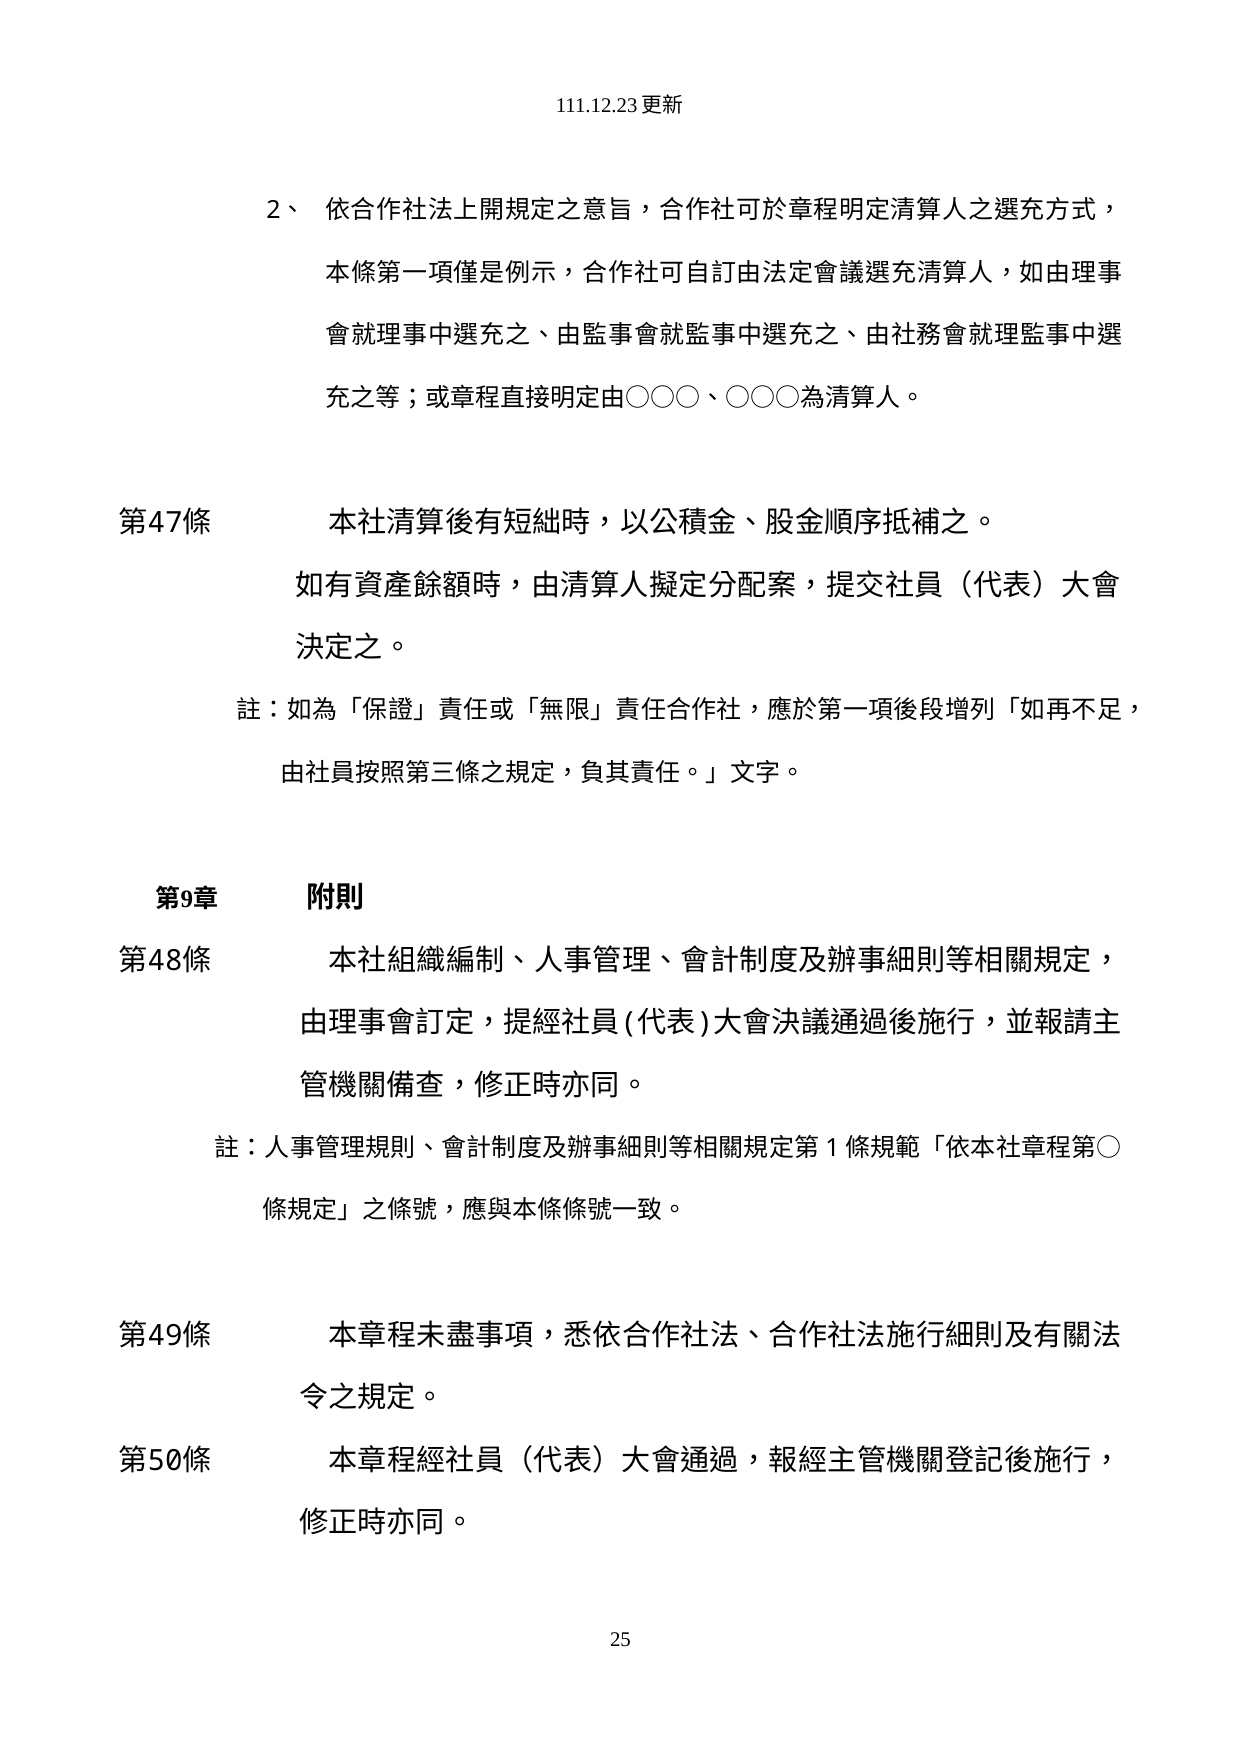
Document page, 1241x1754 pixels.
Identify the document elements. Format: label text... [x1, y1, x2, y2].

list 本章程經社員（代表）大會通過，報經主管機關登記後施行，修正時亦同。 [118, 1416, 1122, 1541]
text 如有資產餘額時，由清算人擬定分配案，提交社員（代表）大會決定之。 [295, 541, 1122, 666]
list 本章程未盡事項，悉依合作社法、合作社法施行細則及有關法令之規定。 [118, 1291, 1122, 1416]
list 附則 [118, 853, 1122, 916]
list 依合作社法上開規定之意旨，合作社可於章程明定清算人之選充方式，本條第一項僅是例示，合作社可自訂由法定會議選充清算人，如由理事會就理事中選充之、由監事會就監事中選充之、由社務會就理監事中選充之等；或章程直接明定由○○○、○○○為清算人。 [266, 166, 1122, 416]
text 註：人事管理規則、會計制度及辦事細則等相關規定第1條規範「依本社章程第○條規定」之條號，應與本條條號一致。 [214, 1103, 1122, 1228]
text 註：如為「保證」責任或「無限」責任合作社，應於第一項後段增列「如再不足，由社員按照第三條之規定，負其責任。」文字。 [236, 666, 1122, 791]
list 本社清算後有短絀時，以公積金、股金順序抵補之。 [118, 478, 1122, 541]
list 本社組織編制、人事管理、會計制度及辦事細則等相關規定，由理事會訂定，提經社員(代表)大會決議通過後施行，並報請主管機關備查，修正時亦同。 [118, 916, 1122, 1103]
